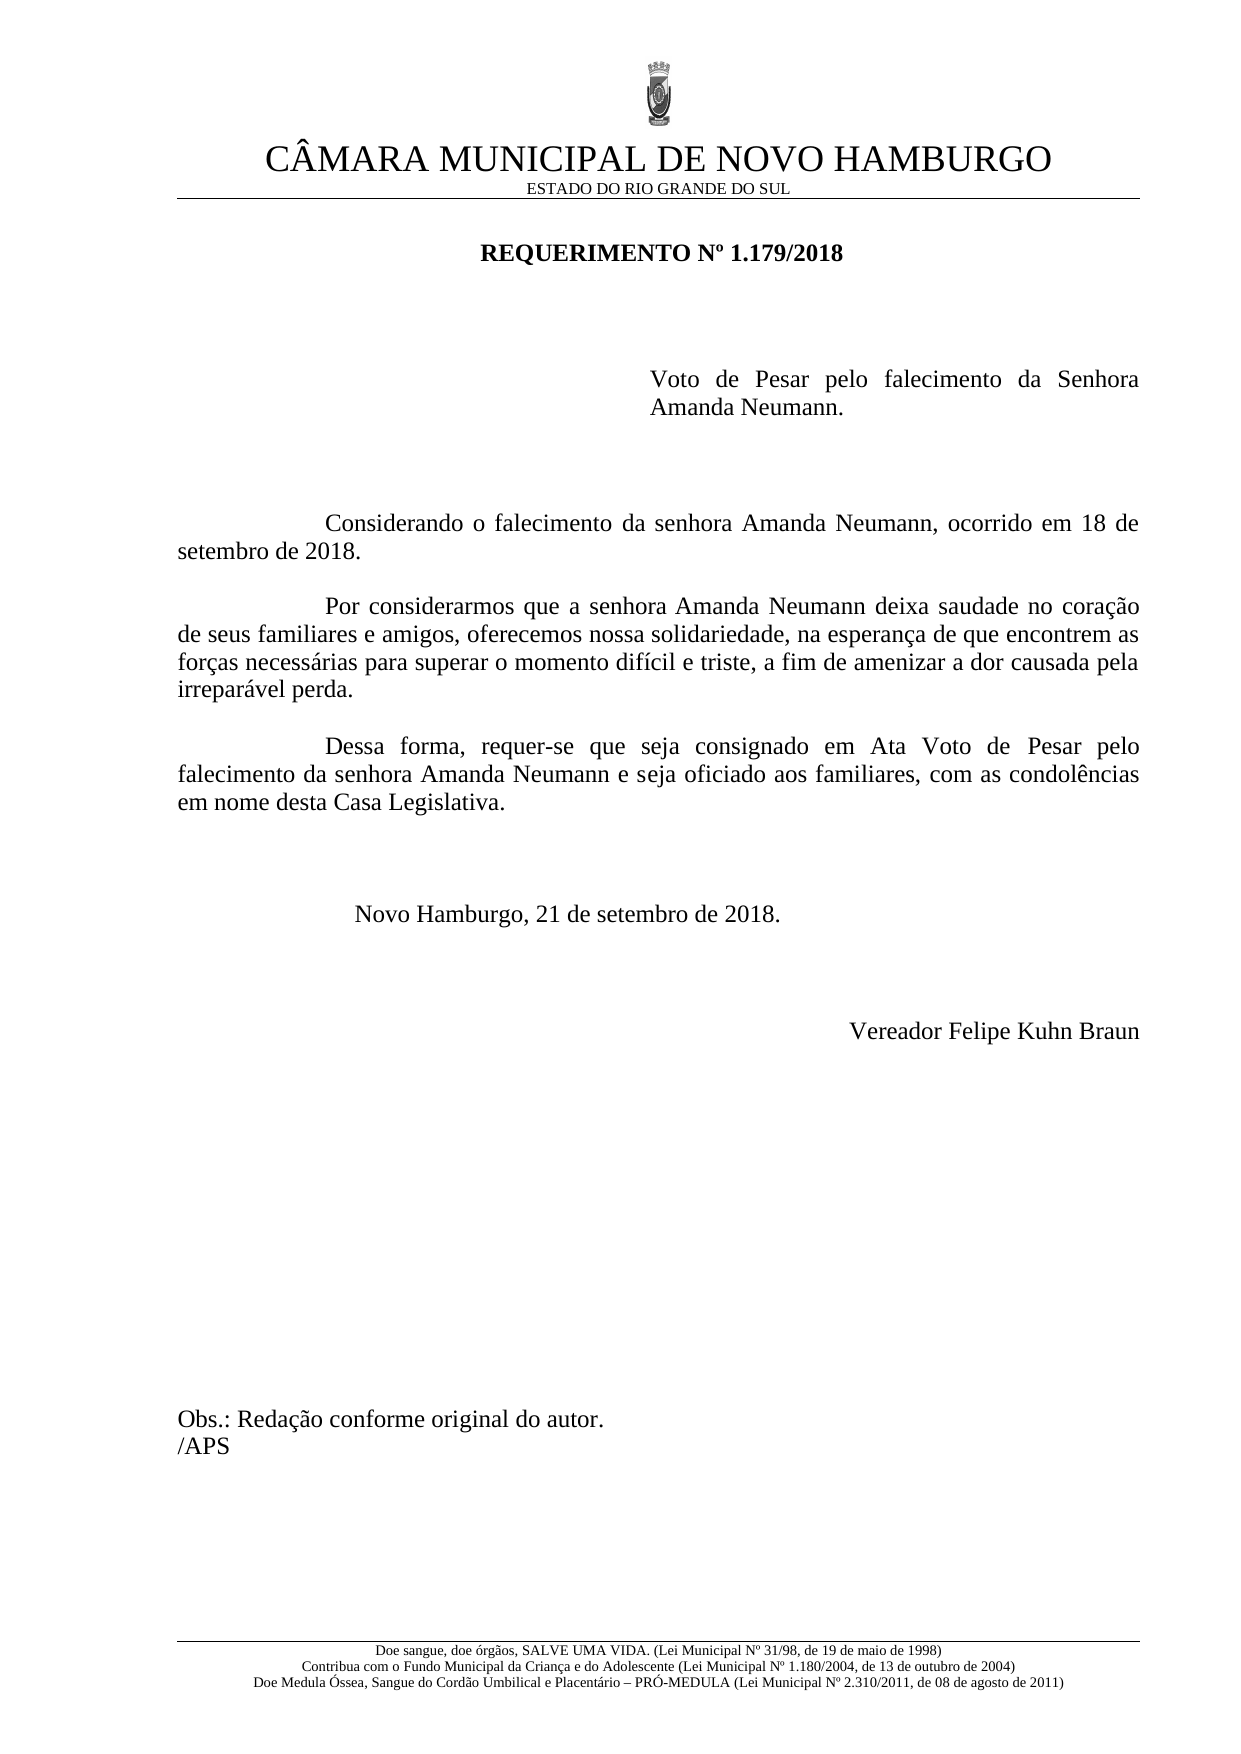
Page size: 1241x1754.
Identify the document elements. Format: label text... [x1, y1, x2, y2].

text Por considerarmos que a senhora Amanda Neumann deixa saudade no coração de seus familiares e amigos, oferecemos nossa solidariedade, na esperança de que encontrem as forças necessárias para superar o momento difícil e triste, a fim de amenizar a dor causada pela irreparável perda. [177, 592, 1140, 703]
text /APS [177, 1432, 1140, 1460]
text Voto de Pesar pelo falecimento da Senhora Amanda Neumann. [649, 365, 1140, 421]
text Considerando o falecimento da senhora Amanda Neumann, ocorrido em 18 de setembro de 2018. [177, 509, 1140, 565]
title REQUERIMENTO Nº 1.179/2018 [177, 239, 1140, 266]
text Vereador Felipe Kuhn Braun [177, 1017, 1140, 1044]
text Obs.: Redação conforme original do autor. [177, 1405, 1140, 1432]
text Dessa forma, requer-se que seja consignado em Ata Voto de Pesar pelo falecimento da senhora Amanda Neumann e seja oficiado aos familiares, com as condolências em nome desta Casa Legislativa. [177, 732, 1140, 816]
text Novo Hamburgo, 21 de setembro de 2018. [177, 901, 1140, 928]
